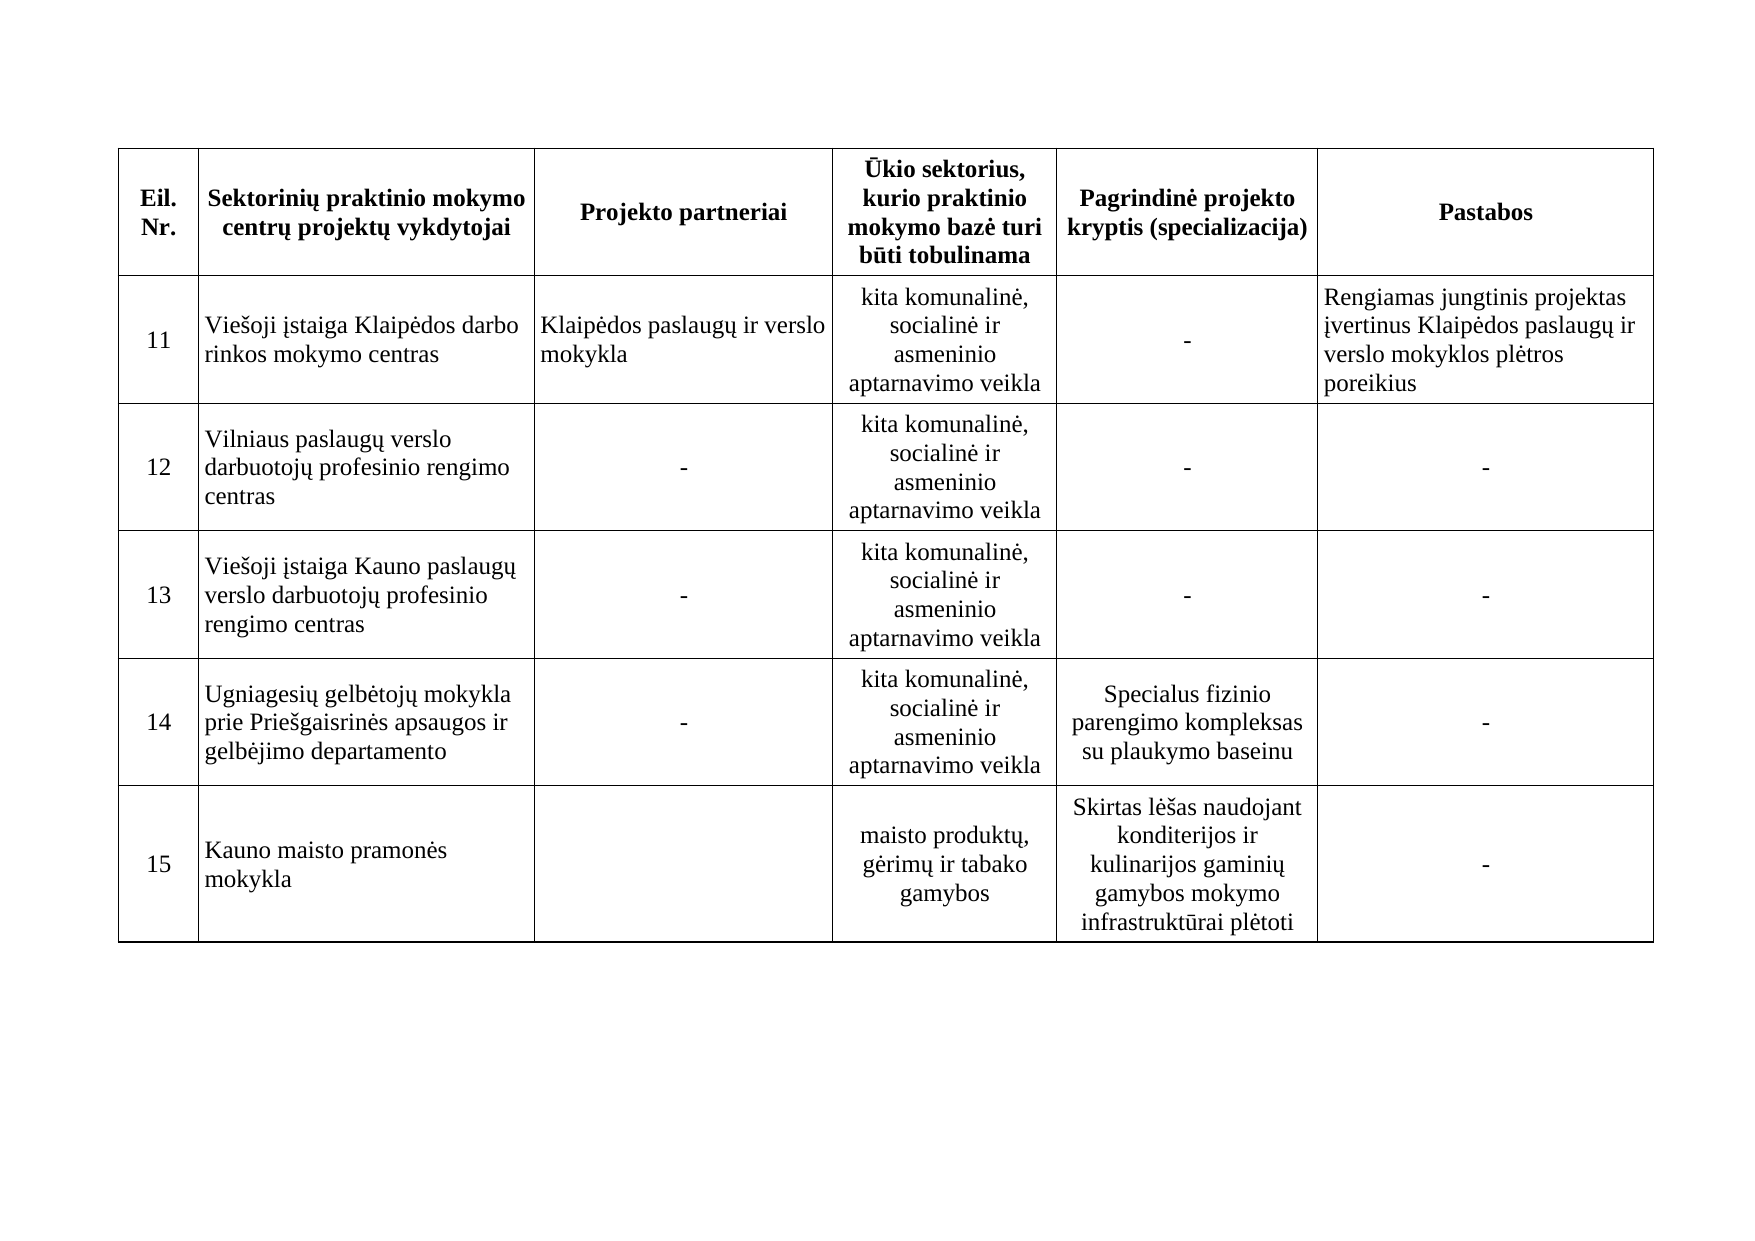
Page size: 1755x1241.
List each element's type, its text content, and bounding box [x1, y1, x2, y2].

table_cell [535, 786, 832, 941]
table_cell - [535, 531, 832, 658]
table_header Projekto partneriai [535, 149, 832, 275]
table_cell 12 [119, 404, 198, 530]
table_cell Ugniagesių gelbėtojų mokykla prie Priešgaisrinės apsaugos ir gelbėjimo departamento [199, 659, 534, 785]
table_cell Rengiamas jungtinis projektas įvertinus Klaipėdos paslaugų ir verslo mokyklos plėtros poreikius [1318, 276, 1653, 403]
table_cell - [1057, 404, 1317, 530]
table_cell Viešoji įstaiga Kauno paslaugų verslo darbuotojų profesinio rengimo centras [199, 531, 534, 658]
table_cell - [1057, 276, 1317, 403]
table_cell Kauno maisto pramonės mokykla [199, 786, 534, 941]
table_cell kita komunalinė, socialinė ir asmeninio aptarnavimo veikla [833, 276, 1056, 403]
table_cell - [1318, 531, 1653, 658]
table_header Ūkio sektorius, kurio praktinio mokymo bazė turi būti tobulinama [833, 149, 1056, 275]
table_cell kita komunalinė, socialinė ir asmeninio aptarnavimo veikla [833, 531, 1056, 658]
table_header Pagrindinė projekto kryptis (specializacija) [1057, 149, 1317, 275]
table_cell 13 [119, 531, 198, 658]
table_header Sektorinių praktinio mokymo centrų projektų vykdytojai [199, 149, 534, 275]
table_cell - [1318, 659, 1653, 785]
table_cell - [1318, 404, 1653, 530]
table_header Eil. Nr. [119, 149, 198, 275]
table_cell 15 [119, 786, 198, 941]
table_cell Specialus fizinio parengimo kompleksas su plaukymo baseinu [1057, 659, 1317, 785]
table_cell Vilniaus paslaugų verslo darbuotojų profesinio rengimo centras [199, 404, 534, 530]
table_cell 11 [119, 276, 198, 403]
table_cell Skirtas lėšas naudojant konditerijos ir kulinarijos gaminių gamybos mokymo infrastruktūrai plėtoti [1057, 786, 1317, 941]
table_cell - [1057, 531, 1317, 658]
table_cell Viešoji įstaiga Klaipėdos darbo rinkos mokymo centras [199, 276, 534, 403]
table_cell kita komunalinė, socialinė ir asmeninio aptarnavimo veikla [833, 404, 1056, 530]
table_header Pastabos [1318, 149, 1653, 275]
table_cell 14 [119, 659, 198, 785]
table_cell maisto produktų, gėrimų ir tabako gamybos [833, 786, 1056, 941]
table_cell Klaipėdos paslaugų ir verslo mokykla [535, 276, 832, 403]
table_cell kita komunalinė, socialinė ir asmeninio aptarnavimo veikla [833, 659, 1056, 785]
table_cell - [535, 659, 832, 785]
table_cell - [1318, 786, 1653, 941]
table_cell - [535, 404, 832, 530]
